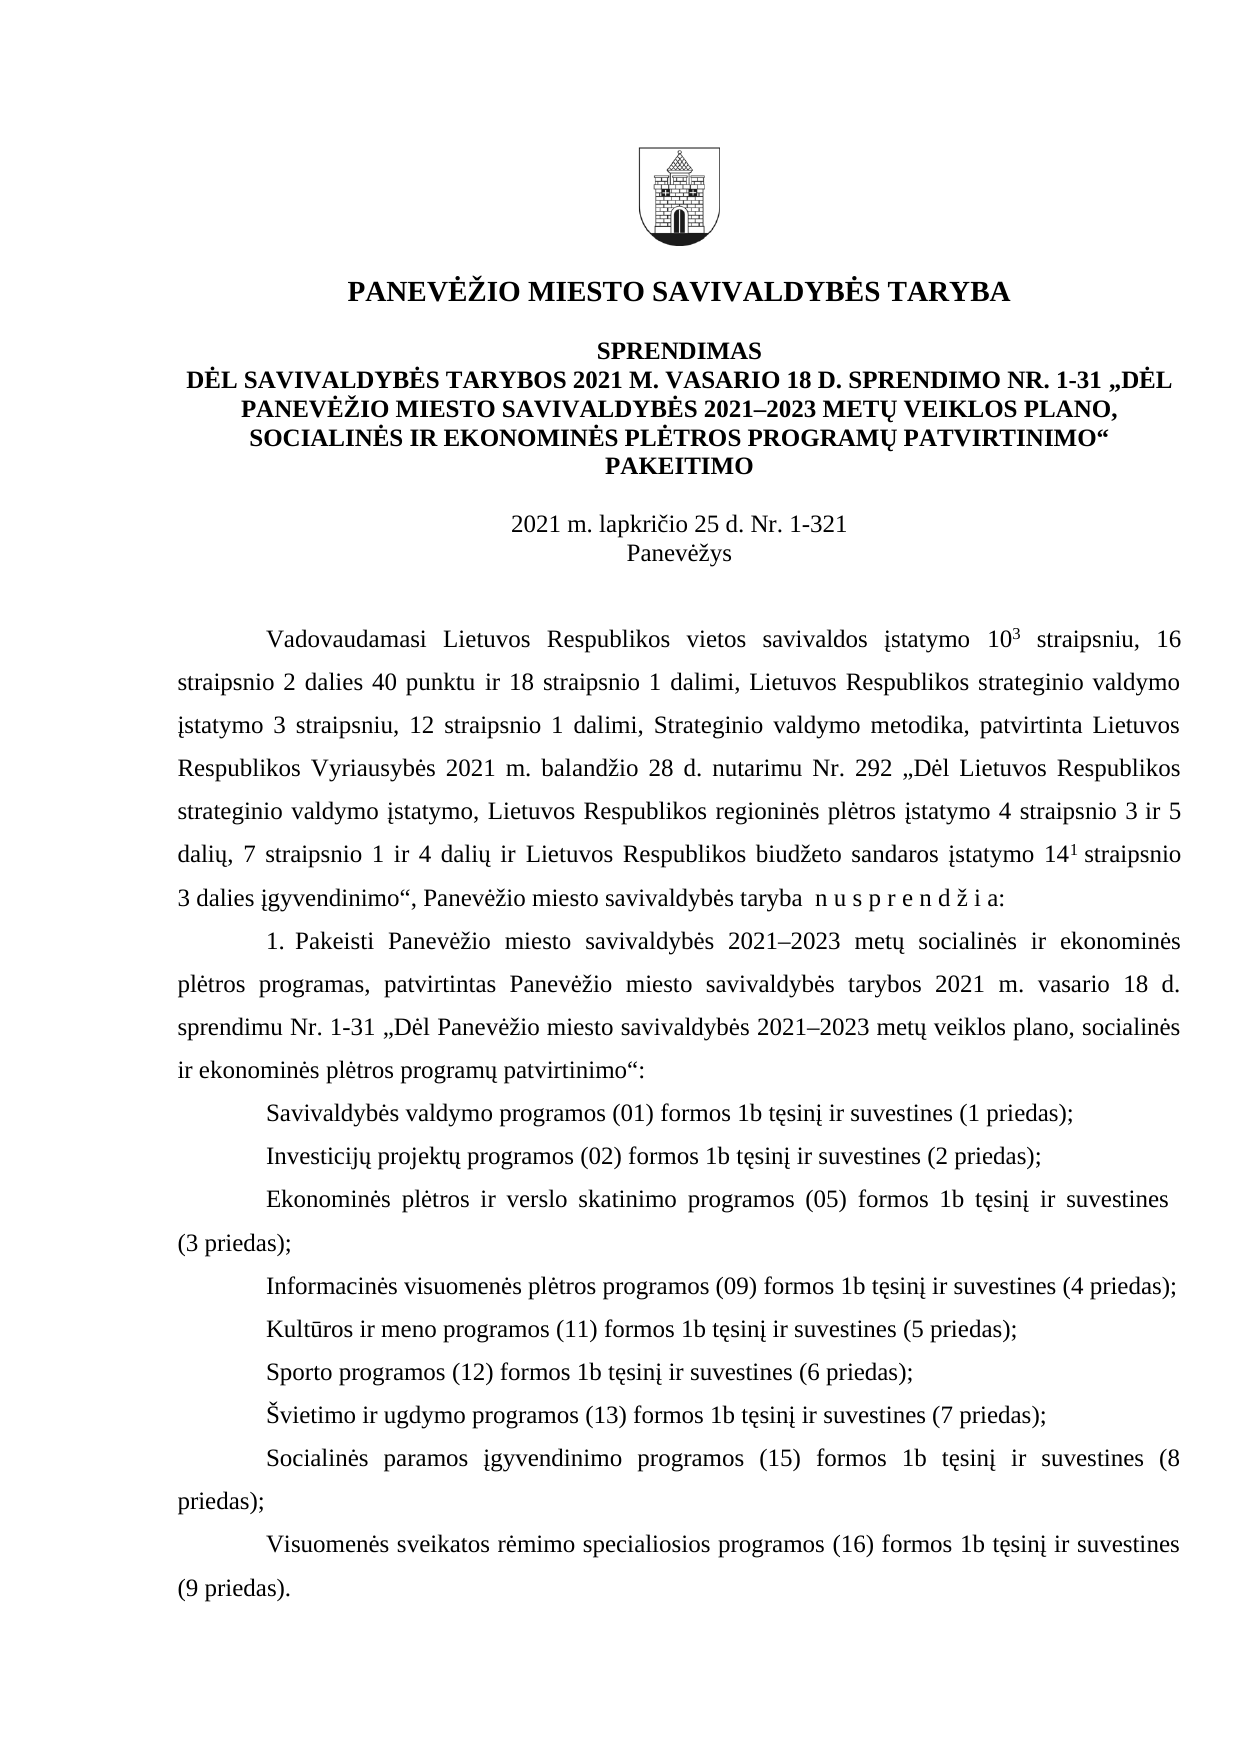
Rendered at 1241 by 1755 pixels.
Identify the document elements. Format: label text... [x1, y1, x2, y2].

text Visuomenės sveikatos rėmimo specialiosios programos (16) formos 1b tęsinį ir suvestines (9 priedas). [177, 1529, 1181, 1601]
text 2021 m. lapkričio 25 d. Nr. 1-321 [177, 509, 1181, 538]
text Socialinės paramos įgyvendinimo programos (15) formos 1b tęsinį ir suvestines (8 priedas); [177, 1443, 1181, 1515]
text Sporto programos (12) formos 1b tęsinį ir suvestines (6 priedas); [177, 1357, 1181, 1386]
text DĖL SAVIVALDYBĖS TARYBOS 2021 M. VASARIO 18 D. SPRENDIMO NR. 1-31 „DĖL PANEVĖŽIO MIESTO SAVIVALDYBĖS 2021–2023 METŲ VEIKLOS PLANO, SOCIALINĖS IR EKONOMINĖS PLĖTROS PROGRAMŲ PATVIRTINIMO“ PAKEITIMO [177, 365, 1181, 480]
text Kultūros ir meno programos (11) formos 1b tęsinį ir suvestines (5 priedas); [177, 1314, 1181, 1343]
text Savivaldybės valdymo programos (01) formos 1b tęsinį ir suvestines (1 priedas); [177, 1098, 1181, 1127]
text 1. Pakeisti Panevėžio miesto savivaldybės 2021–2023 metų socialinės ir ekonominės plėtros programas, patvirtintas Panevėžio miesto savivaldybės tarybos 2021 m. vasario 18 d. sprendimu Nr. 1-31 „Dėl Panevėžio miesto savivaldybės 2021–2023 metų veiklos plano, socialinės ir ekonominės plėtros programų patvirtinimo“: [177, 926, 1181, 1084]
text Vadovaudamasi Lietuvos Respublikos vietos savivaldos įstatymo 103 straipsniu, 16 straipsnio 2 dalies 40 punktu ir 18 straipsnio 1 dalimi, Lietuvos Respublikos strateginio valdymo įstatymo 3 straipsniu, 12 straipsnio 1 dalimi, Strateginio valdymo metodika, patvirtinta Lietuvos Respublikos Vyriausybės 2021 m. balandžio 28 d. nutarimu Nr. 292 „Dėl Lietuvos Respublikos strateginio valdymo įstatymo, Lietuvos Respublikos regioninės plėtros įstatymo 4 straipsnio 3 ir 5 dalių, 7 straipsnio 1 ir 4 dalių ir Lietuvos Respublikos biudžeto sandaros įstatymo 141 straipsnio 3 dalies įgyvendinimo“, Panevėžio miesto savivaldybės taryba n u s p r e n d ž i a: [177, 624, 1181, 911]
text PANEVĖŽIO MIESTO SAVIVALDYBĖS TARYBA [177, 274, 1181, 308]
text Investicijų projektų programos (02) formos 1b tęsinį ir suvestines (2 priedas); [177, 1141, 1181, 1170]
text Ekonominės plėtros ir verslo skatinimo programos (05) formos 1b tęsinį ir suvestines (3 priedas); [177, 1184, 1181, 1256]
text Informacinės visuomenės plėtros programos (09) formos 1b tęsinį ir suvestines (4 priedas); [177, 1271, 1181, 1299]
text SPRENDIMAS [177, 336, 1181, 365]
text Švietimo ir ugdymo programos (13) formos 1b tęsinį ir suvestines (7 priedas); [177, 1400, 1181, 1429]
text Panevėžys [177, 538, 1181, 566]
